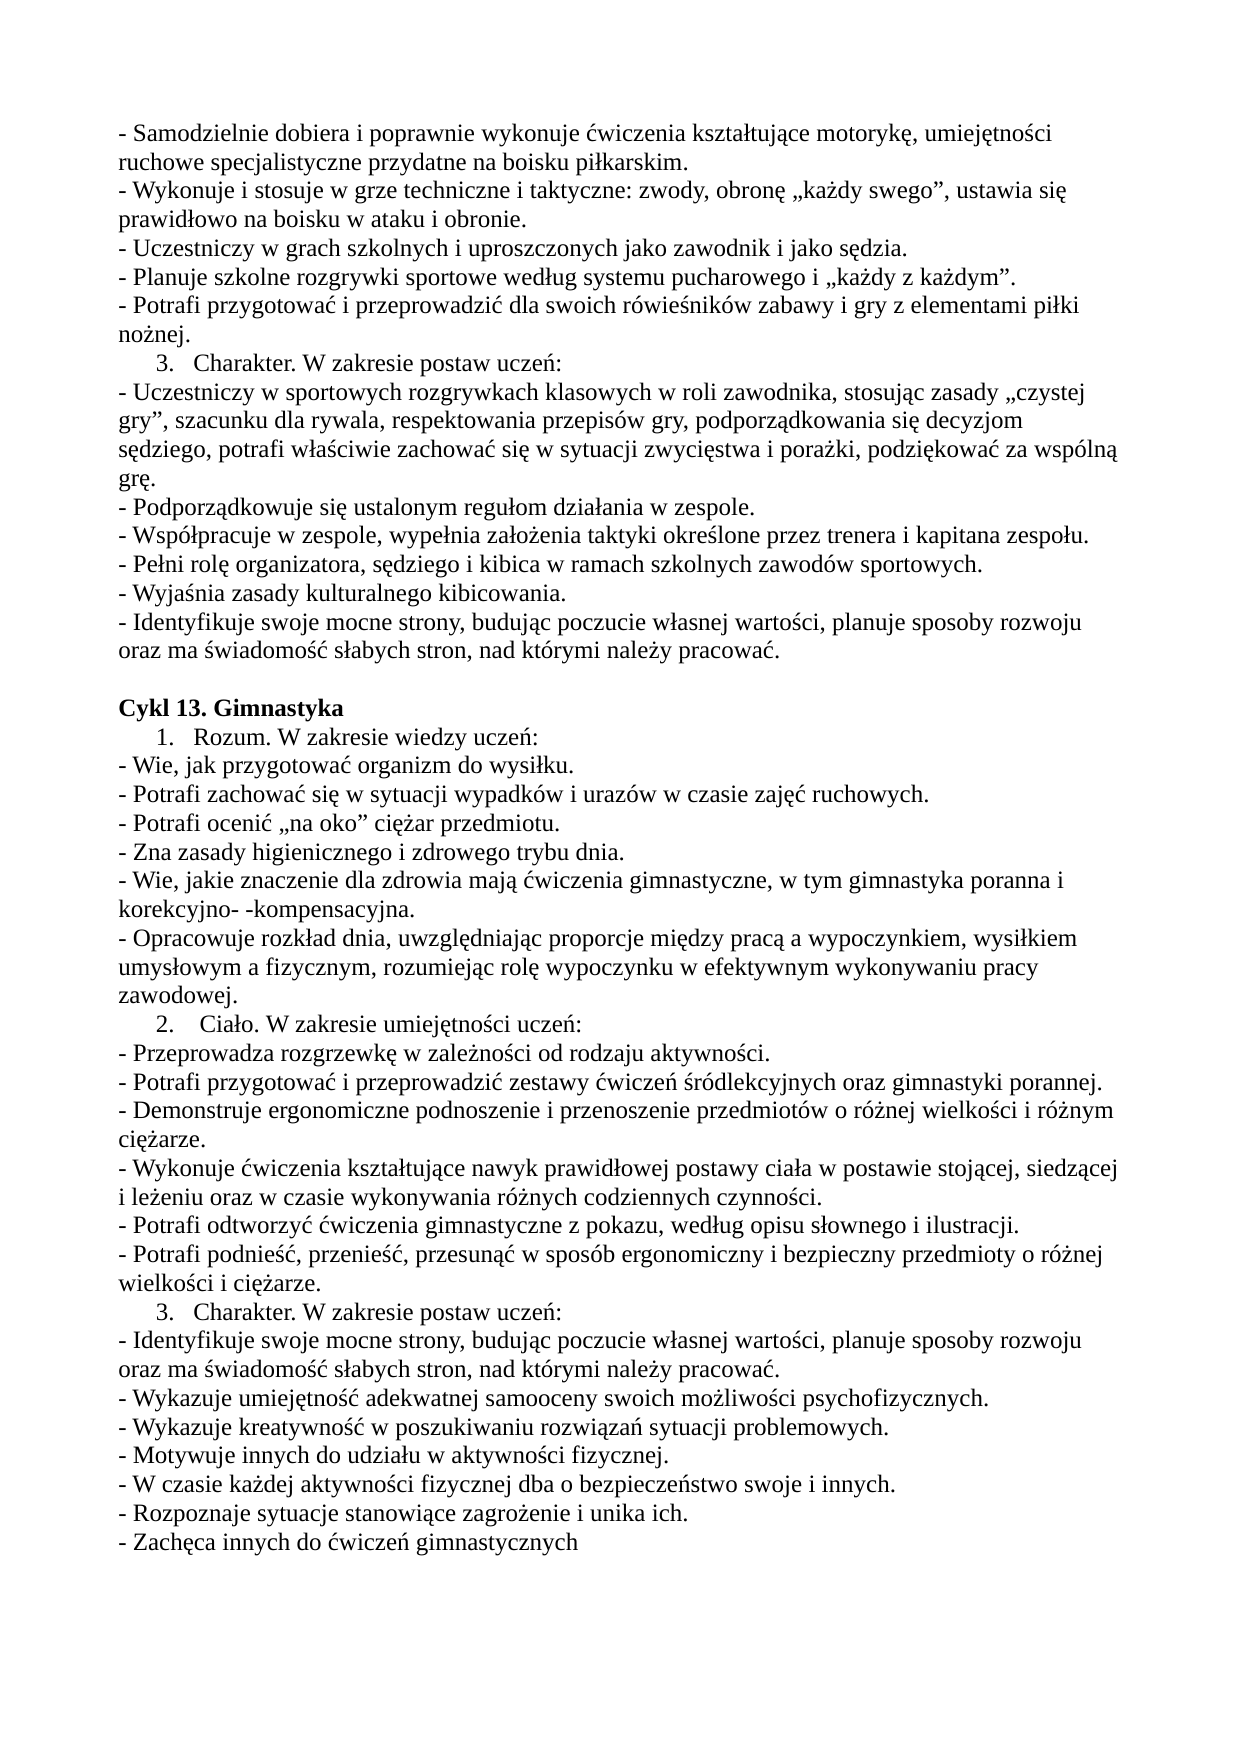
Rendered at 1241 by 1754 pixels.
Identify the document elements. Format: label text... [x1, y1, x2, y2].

text - Wykazuje umiejętność adekwatnej samooceny swoich możliwości psychofizycznych. [118, 1383, 1122, 1412]
list Charakter. W zakresie postaw uczeń: [156, 348, 1122, 377]
text - Wie, jakie znaczenie dla zdrowia mają ćwiczenia gimnastyczne, w tym gimnastyka poranna i korekcyjno- -kompensacyjna. [118, 866, 1122, 923]
text - Identyfikuje swoje mocne strony, budując poczucie własnej wartości, planuje sposoby rozwoju oraz ma świadomość słabych stron, nad którymi należy pracować. [118, 1326, 1122, 1383]
text - Potrafi odtworzyć ćwiczenia gimnastyczne z pokazu, według opisu słownego i ilustracji. [118, 1211, 1122, 1239]
text - Podporządkowuje się ustalonym regułom działania w zespole. [118, 492, 1122, 521]
text - Potrafi podnieść, przenieść, przesunąć w sposób ergonomiczny i bezpieczny przedmioty o różnej wielkości i ciężarze. [118, 1239, 1122, 1297]
text - Samodzielnie dobiera i poprawnie wykonuje ćwiczenia kształtujące motorykę, umiejętności ruchowe specjalistyczne przydatne na boisku piłkarskim. [118, 118, 1122, 176]
text - Identyfikuje swoje mocne strony, budując poczucie własnej wartości, planuje sposoby rozwoju oraz ma świadomość słabych stron, nad którymi należy pracować. [118, 607, 1122, 664]
list Charakter. W zakresie postaw uczeń: [156, 1297, 1122, 1326]
text - Wykazuje kreatywność w poszukiwaniu rozwiązań sytuacji problemowych. [118, 1412, 1122, 1441]
text - Wykonuje ćwiczenia kształtujące nawyk prawidłowej postawy ciała w postawie stojącej, siedzącej i leżeniu oraz w czasie wykonywania różnych codziennych czynności. [118, 1153, 1122, 1211]
text - Demonstruje ergonomiczne podnoszenie i przenoszenie przedmiotów o różnej wielkości i różnym ciężarze. [118, 1096, 1122, 1153]
text - Potrafi ocenić „na oko” ciężar przedmiotu. [118, 808, 1122, 837]
text - Motywuje innych do udziału w aktywności fizycznej. [118, 1441, 1122, 1469]
text - Przeprowadza rozgrzewkę w zależności od rodzaju aktywności. [118, 1038, 1122, 1067]
text - Współpracuje w zespole, wypełnia założenia taktyki określone przez trenera i kapitana zespołu. [118, 521, 1122, 549]
text - Wykonuje i stosuje w grze techniczne i taktyczne: zwody, obronę „każdy swego”, ustawia się prawidłowo na boisku w ataku i obronie. [118, 176, 1122, 233]
text - Planuje szkolne rozgrywki sportowe według systemu pucharowego i „każdy z każdym”. [118, 262, 1122, 291]
text - W czasie każdej aktywności fizycznej dba o bezpieczeństwo swoje i innych. [118, 1469, 1122, 1498]
text - Wie, jak przygotować organizm do wysiłku. [118, 751, 1122, 779]
text - Uczestniczy w grach szkolnych i uproszczonych jako zawodnik i jako sędzia. [118, 233, 1122, 262]
text - Zachęca innych do ćwiczeń gimnastycznych [118, 1527, 1122, 1556]
list Ciało. W zakresie umiejętności uczeń: [156, 1009, 1122, 1038]
text - Potrafi przygotować i przeprowadzić dla swoich rówieśników zabawy i gry z elementami piłki nożnej. [118, 291, 1122, 348]
text Cykl 13. Gimnastyka [118, 693, 1122, 722]
text - Zna zasady higienicznego i zdrowego trybu dnia. [118, 837, 1122, 866]
text - Rozpoznaje sytuacje stanowiące zagrożenie i unika ich. [118, 1498, 1122, 1527]
text - Potrafi przygotować i przeprowadzić zestawy ćwiczeń śródlekcyjnych oraz gimnastyki porannej. [118, 1067, 1122, 1096]
text - Opracowuje rozkład dnia, uwzględniając proporcje między pracą a wypoczynkiem, wysiłkiem umysłowym a fizycznym, rozumiejąc rolę wypoczynku w efektywnym wykonywaniu pracy zawodowej. [118, 923, 1122, 1009]
list Rozum. W zakresie wiedzy uczeń: [156, 722, 1122, 751]
text - Pełni rolę organizatora, sędziego i kibica w ramach szkolnych zawodów sportowych. [118, 549, 1122, 578]
text - Potrafi zachować się w sytuacji wypadków i urazów w czasie zajęć ruchowych. [118, 779, 1122, 808]
text - Wyjaśnia zasady kulturalnego kibicowania. [118, 578, 1122, 607]
text - Uczestniczy w sportowych rozgrywkach klasowych w roli zawodnika, stosując zasady „czystej gry”, szacunku dla rywala, respektowania przepisów gry, podporządkowania się decyzjom sędziego, potrafi właściwie zachować się w sytuacji zwycięstwa i porażki, podziękować za wspólną grę. [118, 377, 1122, 492]
